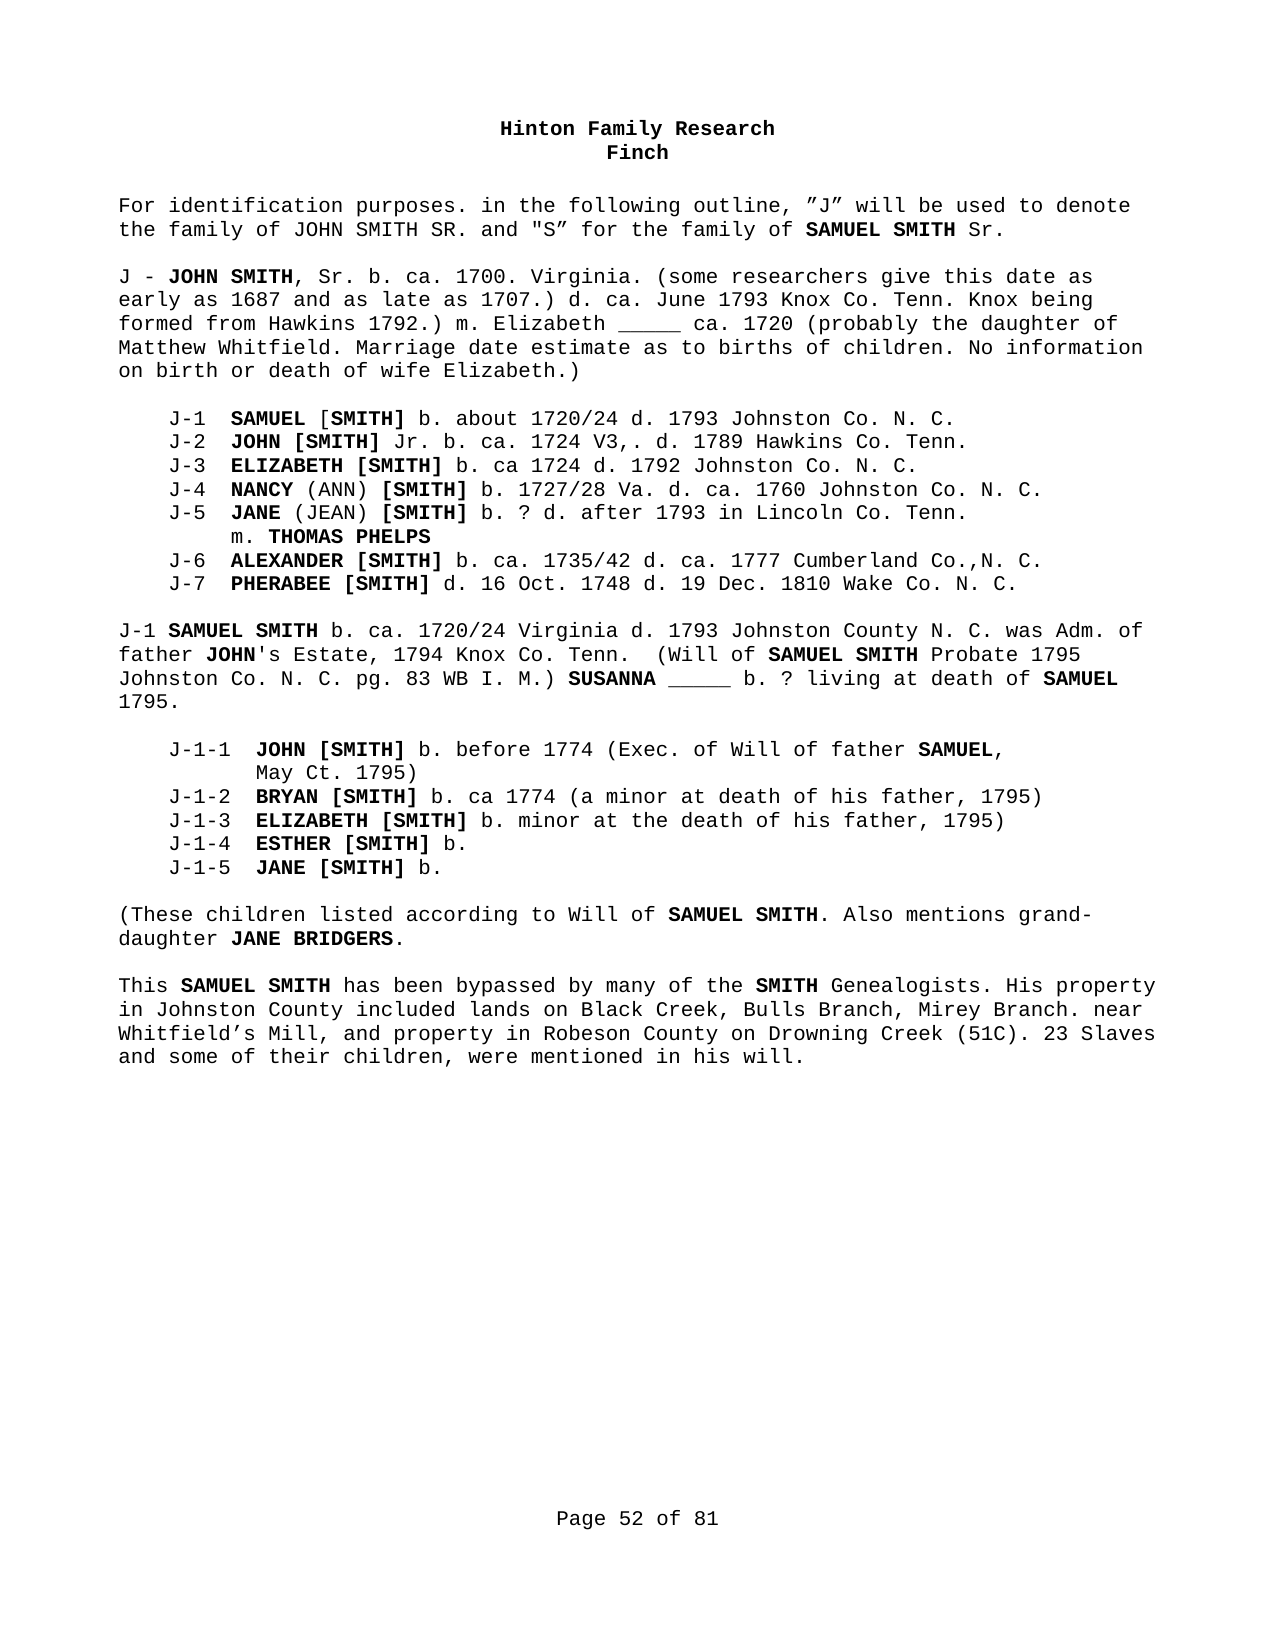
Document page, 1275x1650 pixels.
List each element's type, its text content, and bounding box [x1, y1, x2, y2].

text (These children listed according to Will of SAMUEL Smith. Also mentions grand-daughter Jane Bridgers. [118, 904, 1157, 952]
text For identification purposes. in the following outline, ”J” will be used to denote the family of JOHN SMITH SR. and "S” for the family of SAMUEL Smith Sr. [118, 195, 1157, 242]
text J-1-3 Elizabeth [Smith] b. minor at the death of his father, 1795) [118, 810, 1157, 833]
text J-4 NANCY (ANN) [Smith] b. 1727/28 Va. d. ca. 1760 Johnston Co. N. C. [118, 479, 1157, 502]
text J-1-1 John [Smith] b. before 1774 (Exec. of Will of father SAMUEL, [118, 739, 1157, 762]
text m. Thomas Phelps [118, 526, 1157, 549]
text This SAMUEL Smith has been bypassed by many of the Smith Genealogists. His property in Johnston County included lands on Black Creek, Bulls Branch, Mirey Branch. near Whitfield’s Mill, and property in Robeson County on Drowning Creek (51C). 23 Slaves and some of their children, were mentioned in his will. [118, 975, 1157, 1070]
text J-1-4 Esther [Smith] b. [118, 833, 1157, 857]
text J-5 JANE (JEAN) [Smith] b. ? d. after 1793 in Lincoln Co. Tenn. [118, 502, 1157, 526]
text J-1 SAMUEL Smith b. ca. 1720/24 Virginia d. 1793 Johnston County N. C. was Adm. of father John's Estate, 1794 Knox Co. Tenn. (Will of SAMUEL Smith Probate 1795 Johnston Co. N. C. pg. 83 WB I. M.) Susanna _____ b. ? living at death of SAMUEL 1795. [118, 621, 1157, 715]
text J-1 SAMUEL [Smith] b. about 1720/24 d. 1793 Johnston Co. N. C. [118, 408, 1157, 431]
text May Ct. 1795) [118, 762, 1157, 786]
text J-1-2 Bryan [Smith] b. ca 1774 (a minor at death of his father, 1795) [118, 786, 1157, 810]
text J-2 JOHN [Smith] Jr. b. ca. 1724 V3,. d. 1789 Hawkins Co. Tenn. [118, 431, 1157, 455]
text J-3 ELIZABETH [Smith] b. ca 1724 d. 1792 Johnston Co. N. C. [118, 455, 1157, 479]
text J-7 PHERABEE [Smith] d. 16 Oct. 1748 d. 19 Dec. 1810 Wake Co. N. C. [118, 573, 1157, 597]
text J-1-5 Jane [Smith] b. [118, 857, 1157, 881]
text J - JOHN Smith, Sr. b. ca. 1700. Virginia. (some researchers give this date as early as 1687 and as late as 1707.) d. ca. June 1793 Knox Co. Tenn. Knox being formed from Hawkins 1792.) m. Elizabeth _____ ca. 1720 (probably the daughter of Matthew Whitfield. Marriage date estimate as to births of children. No information on birth or death of wife Elizabeth.) [118, 266, 1157, 384]
text J-6 ALEXANDER [Smith] b. ca. 1735/42 d. ca. 1777 Cumberland Co.,N. C. [118, 549, 1157, 573]
